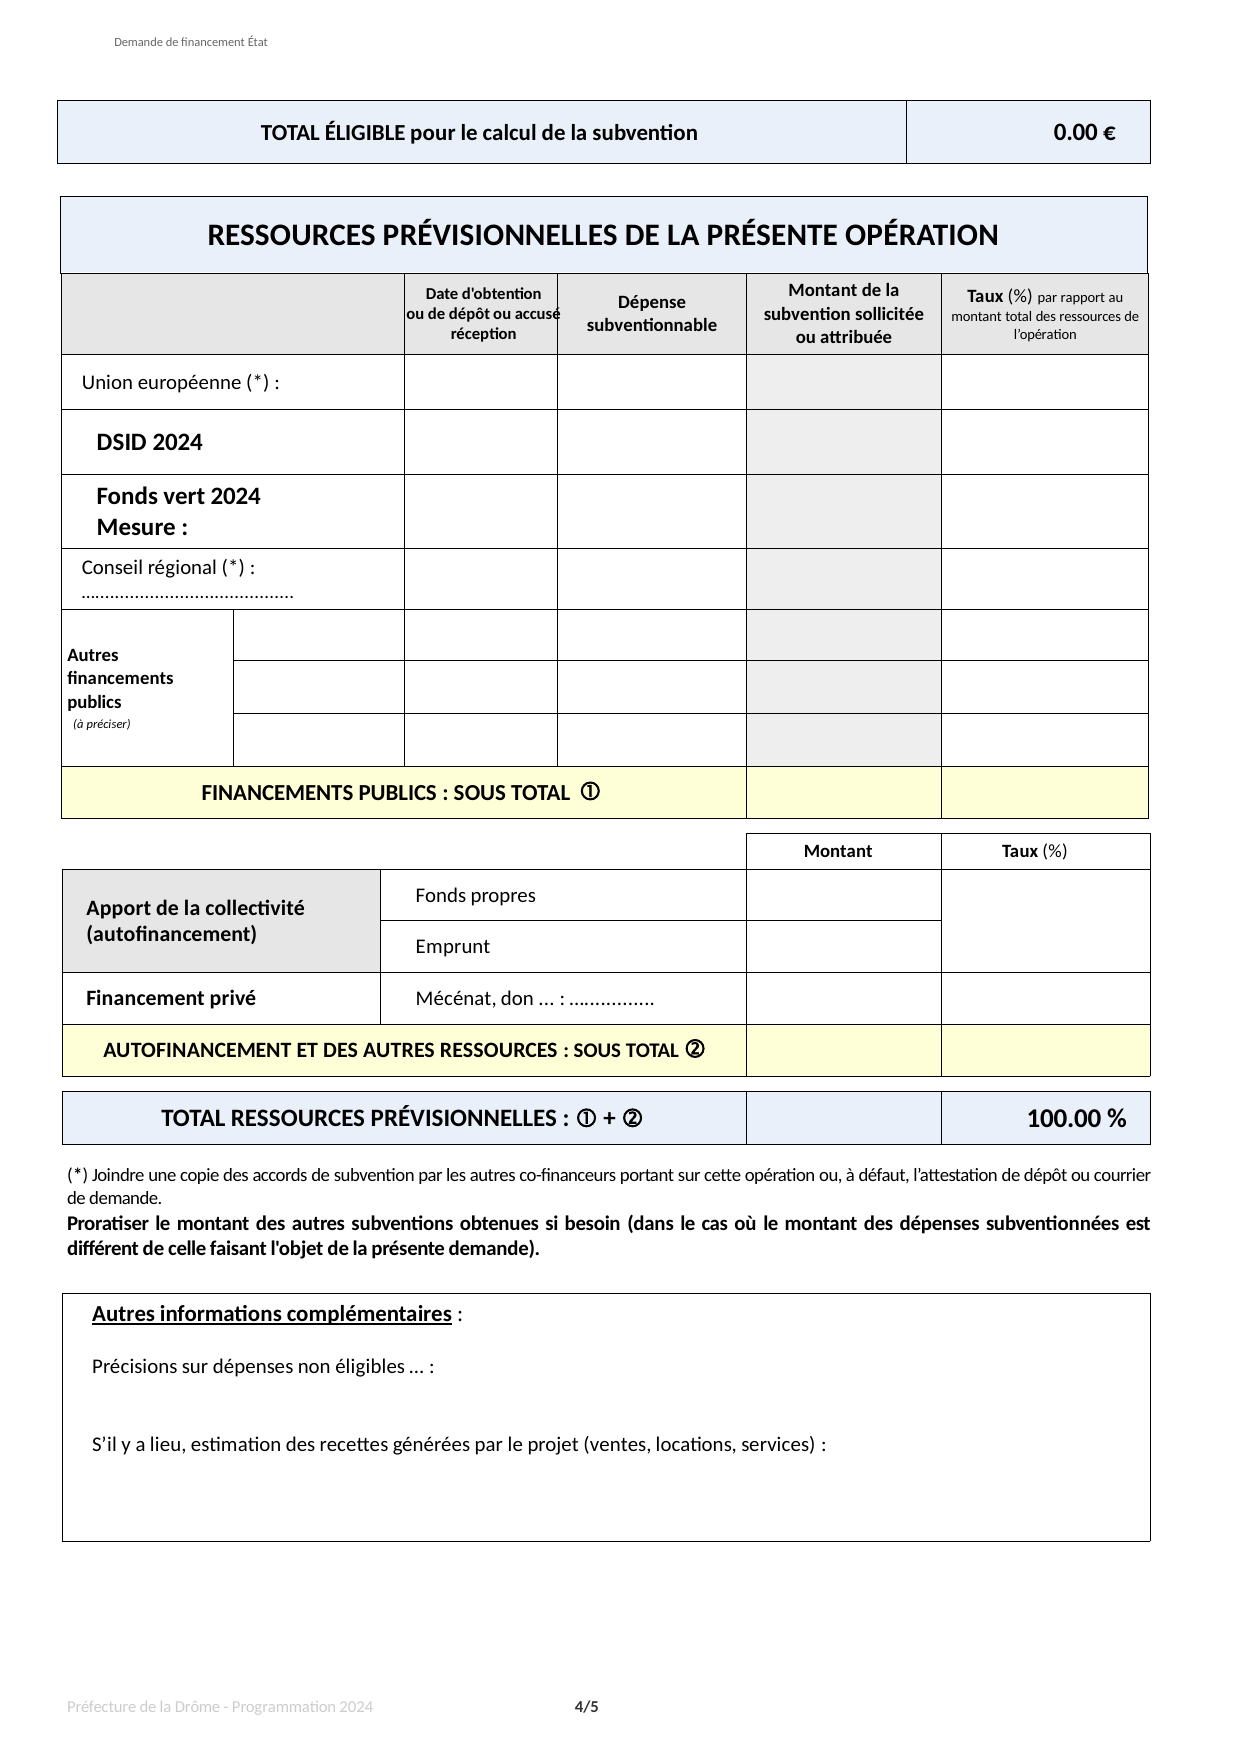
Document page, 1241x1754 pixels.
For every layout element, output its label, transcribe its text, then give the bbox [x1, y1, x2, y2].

table_cell [747, 973, 941, 1023]
table_cell Financement privé [63, 973, 380, 1023]
table_cell [747, 1025, 941, 1076]
table_header Autres informations complémentaires : Précisions sur dépenses non éligibles … : S’il y a lieu, estimation des recettes générées par le projet (ventes, locations, services) : [63, 1294, 1150, 1541]
text (*) Joindre une copie des accords de subvention par les autres co-financeurs portant sur cette opération ou, à défaut, l’attestation de dépôt ou courrier de demande. [67, 1162, 1152, 1209]
table_cell [747, 714, 941, 766]
table_header RESSOURCES PRÉVISIONNELLES DE LA PRÉSENTE OPÉRATION [61, 197, 1147, 272]
table_cell [558, 610, 746, 660]
table_cell Emprunt [381, 921, 746, 972]
table_header [747, 1092, 941, 1144]
table_header Taux (%) [942, 834, 1150, 869]
table_cell [747, 870, 941, 920]
table_cell [405, 610, 557, 660]
table_cell [942, 767, 1148, 818]
text Proratiser le montant des autres subventions obtenues si besoin (dans le cas où le montant des dépenses subventionnées est différent de celle faisant l'objet de la présente demande). [67, 1209, 1152, 1261]
table_cell 0,00 € [907, 101, 1150, 163]
table_cell [558, 410, 746, 474]
table_cell [558, 661, 746, 713]
table_cell [747, 610, 941, 660]
table_header Montant de la subvention sollicitée ou attribuée [747, 274, 941, 354]
table_cell FINANCEMENTS PUBLICS : SOUS TOTAL  [62, 767, 746, 818]
table_cell [747, 410, 941, 474]
table_cell [405, 661, 557, 713]
table_cell [747, 549, 941, 609]
table_header [380, 833, 746, 869]
table_cell [558, 475, 746, 548]
table_cell [405, 355, 557, 409]
table_cell [405, 410, 557, 474]
table_cell [942, 714, 1148, 766]
table_header 100,00 % [942, 1092, 1150, 1144]
table_cell Apport de la collectivité (autofinancement) [63, 870, 380, 972]
table_cell DSID 2024 [62, 410, 404, 474]
table_header Taux (%) par rapport au montant total des ressources de l’opération [942, 274, 1148, 354]
table_header [63, 833, 380, 869]
table_cell [234, 714, 404, 766]
table_cell [942, 870, 1150, 972]
table_cell Autres financements publics (à préciser) [62, 610, 233, 766]
table_header TOTAL RESSOURCES PRÉVISIONNELLES :  +  [63, 1092, 746, 1144]
table_cell [747, 475, 941, 548]
table_cell Fonds vert 2024 Mesure : [62, 475, 404, 548]
table_cell [405, 475, 557, 548]
table_cell [942, 355, 1148, 409]
table_cell [942, 1025, 1150, 1076]
table_cell [234, 661, 404, 713]
table_cell AUTOFINANCEMENT ET DES AUTRES RESSOURCES : SOUS TOTAL  [63, 1025, 746, 1076]
table_cell [942, 410, 1148, 474]
table_cell [747, 767, 941, 818]
table_cell [234, 610, 404, 660]
table_cell [942, 475, 1148, 548]
table_cell [405, 714, 557, 766]
table_cell Union européenne (*) : [62, 355, 404, 409]
table_header Date d'obtention ou de dépôt ou accusé réception [405, 274, 557, 283]
table_cell [942, 610, 1148, 660]
table_cell [747, 921, 941, 972]
table_cell [942, 549, 1148, 609]
table_cell [558, 549, 746, 609]
table_cell Conseil régional (*) : …........................................ [62, 549, 404, 609]
table_header Montant [747, 834, 941, 869]
table_cell [747, 661, 941, 713]
table_cell TOTAL ÉLIGIBLE pour le calcul de la subvention [58, 101, 906, 163]
table_cell Mécénat, don ... : …............. [381, 973, 746, 1023]
table_cell [942, 973, 1150, 1023]
table_cell [558, 714, 746, 766]
table_header Dépense subventionnable [558, 274, 746, 354]
table_cell [942, 661, 1148, 713]
table_cell [558, 355, 746, 409]
table_cell [405, 549, 557, 609]
table_cell [747, 355, 941, 409]
table_header [62, 274, 404, 354]
table_cell Fonds propres [381, 870, 746, 920]
table_header Date d'obtention ou de dépôt ou accusé réception [405, 343, 557, 354]
